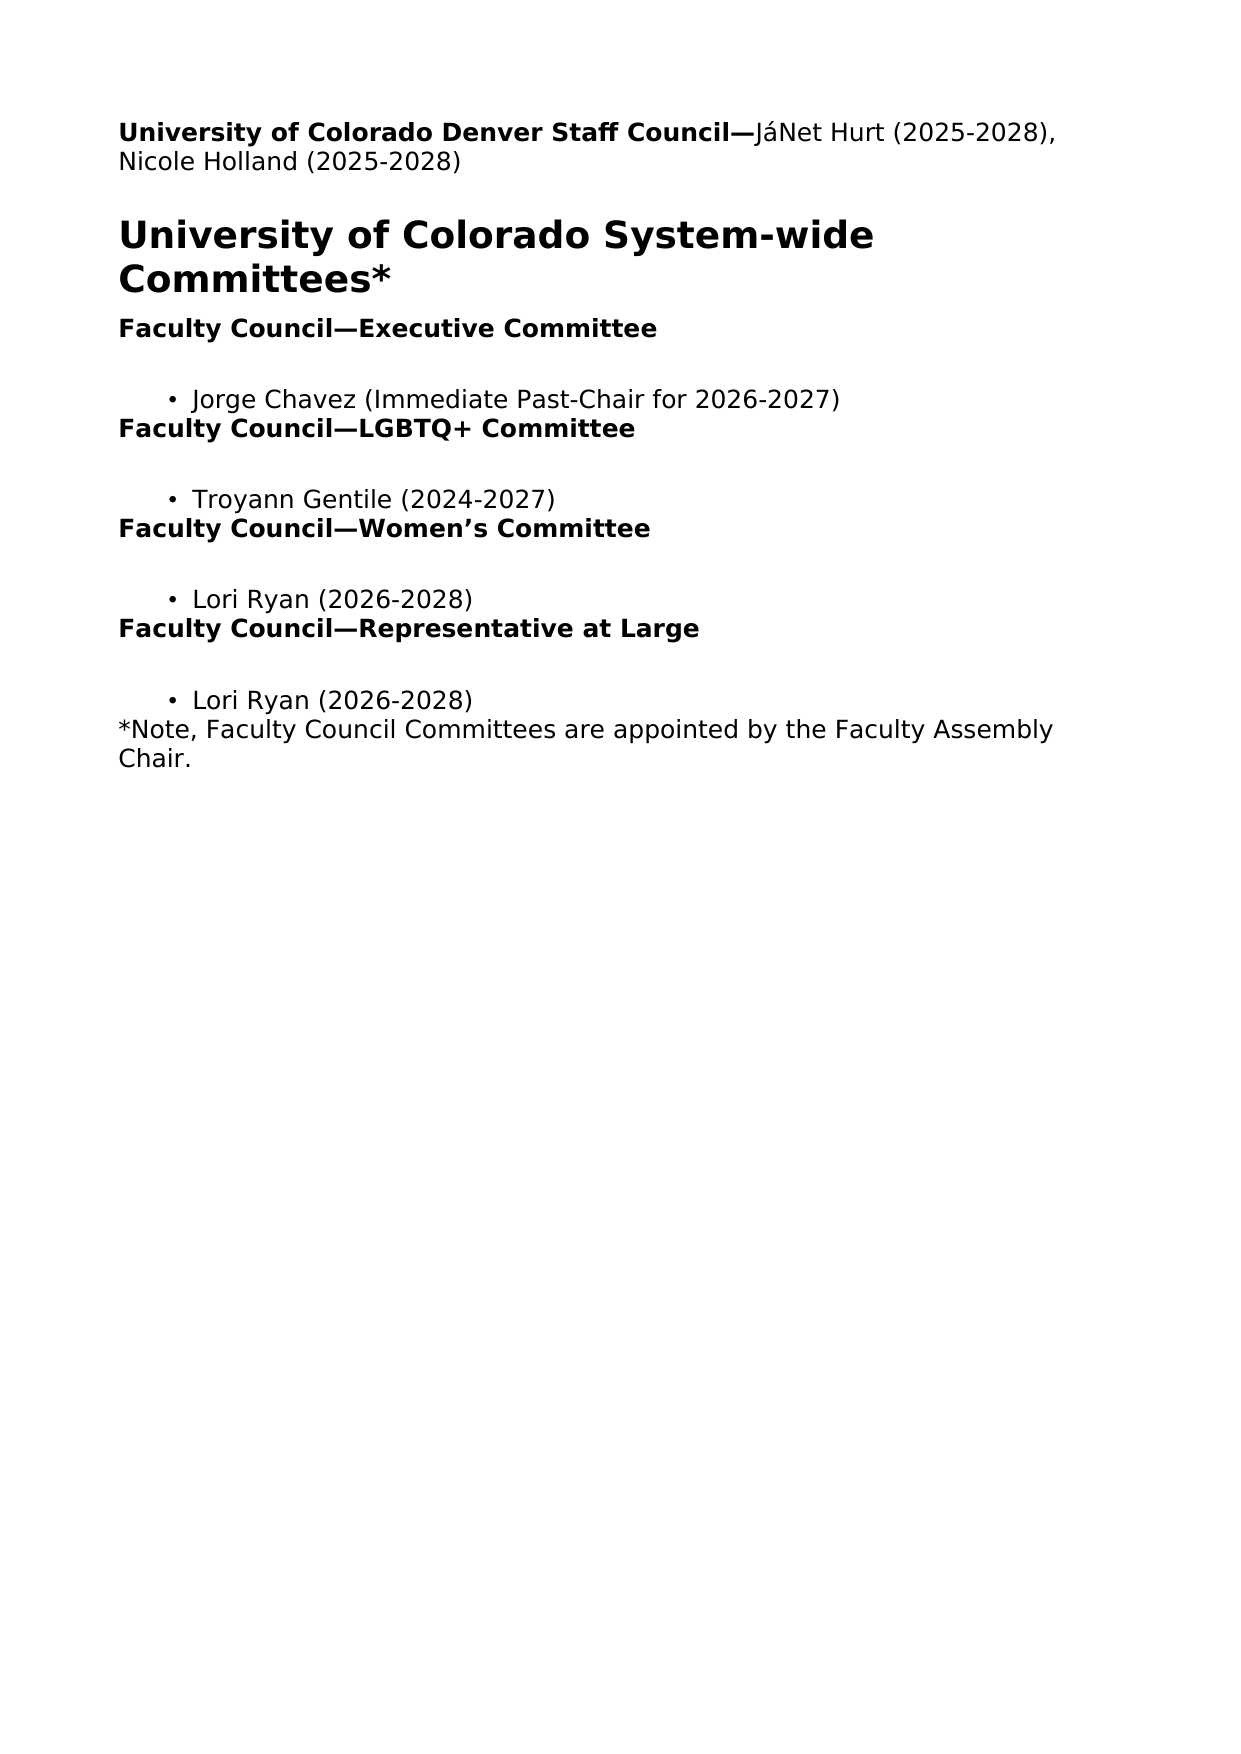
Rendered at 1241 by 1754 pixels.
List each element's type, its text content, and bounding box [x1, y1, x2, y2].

list Lori Ryan (2026-2028) [177, 686, 1122, 715]
text Faculty Council—Executive Committee [118, 314, 1122, 343]
text *Note, Faculty Council Committees are appointed by the Faculty Assembly Chair. [118, 715, 1122, 773]
list Troyann Gentile (2024-2027) [177, 485, 1122, 514]
text Faculty Council—Women’s Committee [118, 514, 1122, 543]
text Faculty Council—Representative at Large [118, 615, 1122, 644]
list Lori Ryan (2026-2028) [177, 586, 1122, 615]
text Faculty Council—LGBTQ+ Committee [118, 414, 1122, 443]
text University of Colorado Denver Staff Council—JáNet Hurt (2025-2028), Nicole Holland (2025-2028) [118, 118, 1122, 176]
list Jorge Chavez (Immediate Past-Chair for 2026-2027) [177, 385, 1122, 414]
subtitle University of Colorado System-wide Committees* [118, 214, 1122, 301]
